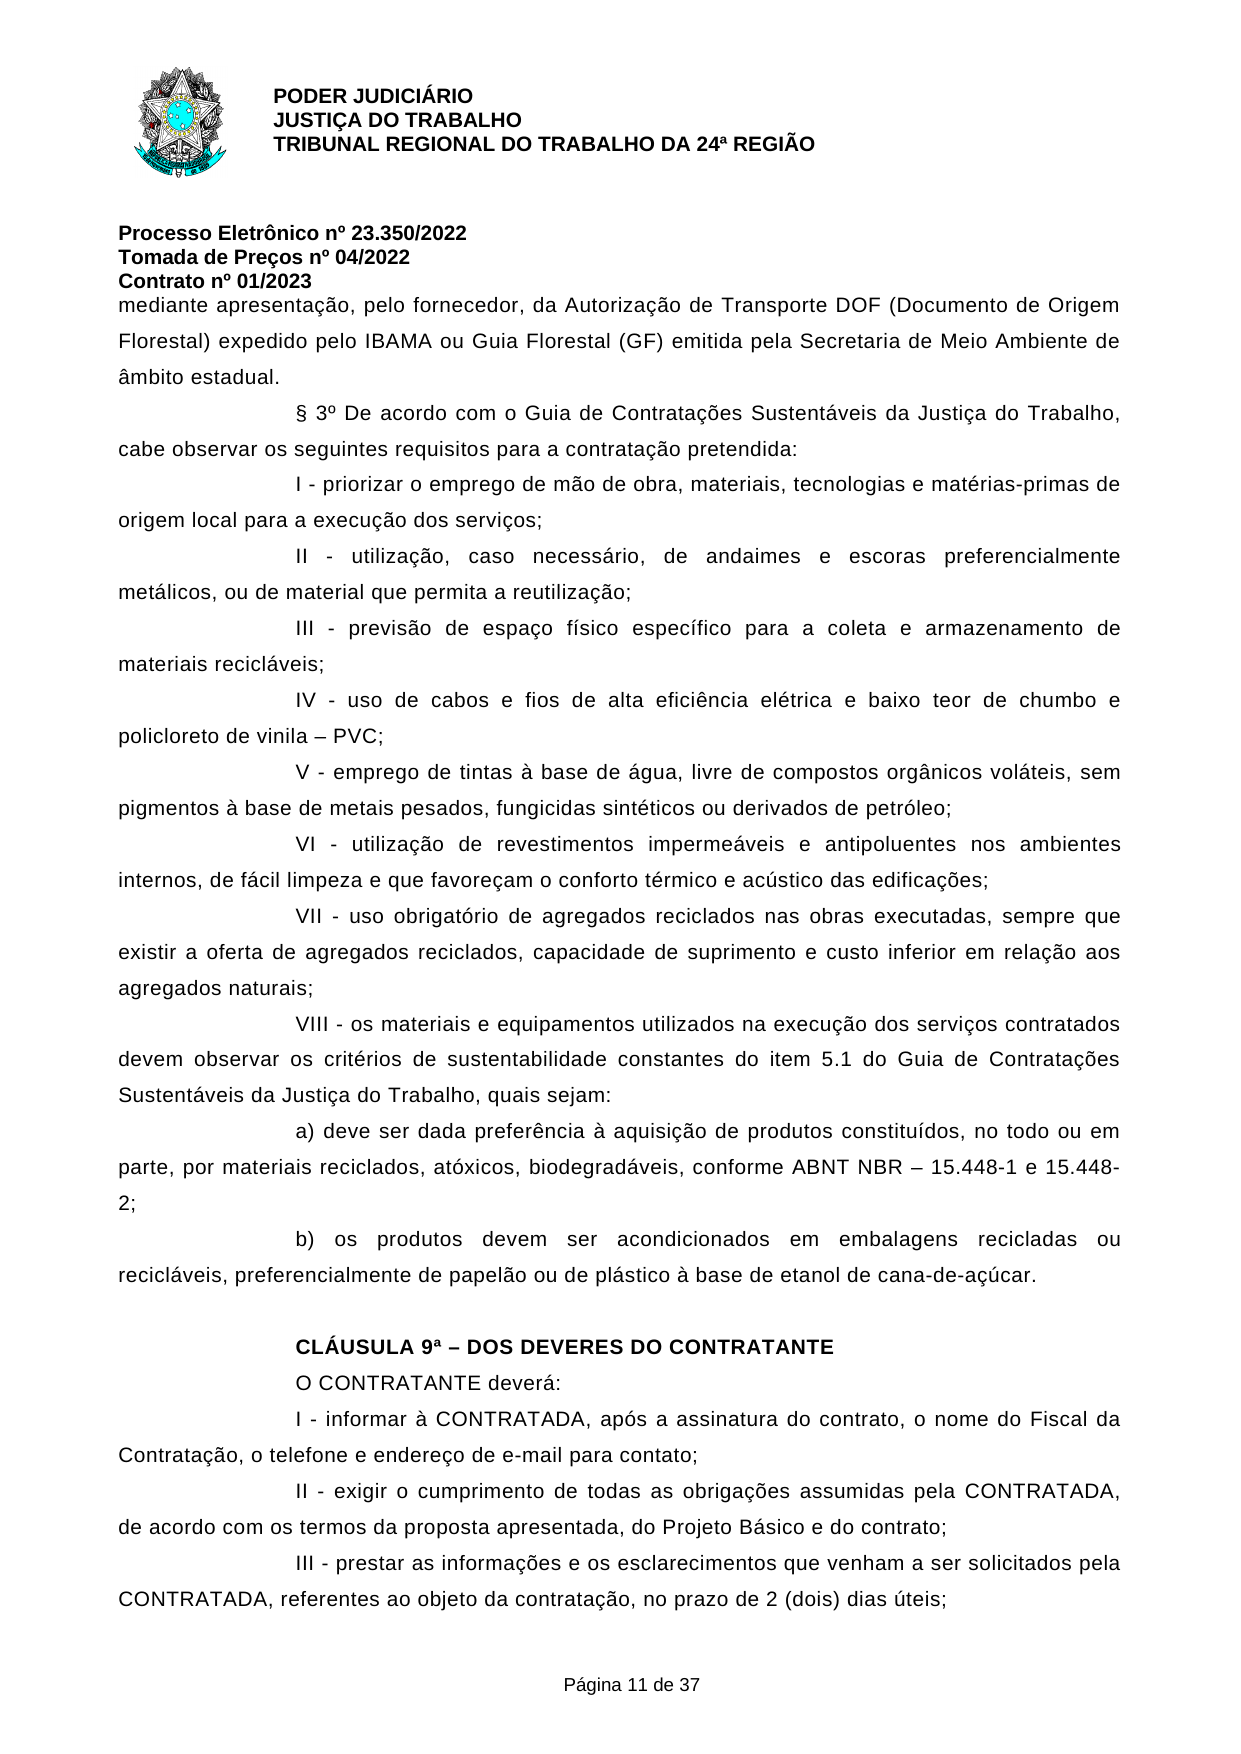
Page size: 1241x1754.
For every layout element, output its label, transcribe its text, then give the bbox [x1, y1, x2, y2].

text O CONTRATANTE deverá: [118, 1371, 1122, 1395]
text I - priorizar o emprego de mão de obra, materiais, tecnologias e matérias-primas de origem local para a execução dos serviços; [118, 472, 1122, 532]
text II - exigir o cumprimento de todas as obrigações assumidas pela CONTRATADA, de acordo com os termos da proposta apresentada, do Projeto Básico e do contrato; [118, 1478, 1122, 1538]
text V - emprego de tintas à base de água, livre de compostos orgânicos voláteis, sem pigmentos à base de metais pesados, fungicidas sintéticos ou derivados de petróleo; [118, 760, 1122, 820]
text § 3º De acordo com o Guia de Contratações Sustentáveis da Justiça do Trabalho, cabe observar os seguintes requisitos para a contratação pretendida: [118, 400, 1122, 460]
text III - prestar as informações e os esclarecimentos que venham a ser solicitados pela CONTRATADA, referentes ao objeto da contratação, no prazo de 2 (dois) dias úteis; [118, 1550, 1122, 1610]
text IV - uso de cabos e fios de alta eficiência elétrica e baixo teor de chumbo e policloreto de vinila – PVC; [118, 688, 1122, 748]
text a) deve ser dada preferência à aquisição de produtos constituídos, no todo ou em parte, por materiais reciclados, atóxicos, biodegradáveis, conforme ABNT NBR – 15.448-1 e 15.448-2; [118, 1119, 1122, 1215]
text III - previsão de espaço físico específico para a coleta e armazenamento de materiais recicláveis; [118, 616, 1122, 676]
text I - informar à CONTRATADA, após a assinatura do contrato, o nome do Fiscal da Contratação, o telefone e endereço de e-mail para contato; [118, 1407, 1122, 1467]
text II - utilização, caso necessário, de andaimes e escoras preferencialmente metálicos, ou de material que permita a reutilização; [118, 544, 1122, 604]
text b) os produtos devem ser acondicionados em embalagens recicladas ou recicláveis, preferencialmente de papelão ou de plástico à base de etanol de cana-de-açúcar. [118, 1227, 1122, 1287]
text CLÁUSULA 9ª – DOS DEVERES DO CONTRATANTE [118, 1335, 1122, 1359]
text VII - uso obrigatório de agregados reciclados nas obras executadas, sempre que existir a oferta de agregados reciclados, capacidade de suprimento e custo inferior em relação aos agregados naturais; [118, 903, 1122, 999]
text mediante apresentação, pelo fornecedor, da Autorização de Transporte DOF (Documento de Origem Florestal) expedido pelo IBAMA ou Guia Florestal (GF) emitida pela Secretaria de Meio Ambiente de âmbito estadual. [118, 293, 1122, 388]
text VIII - os materiais e equipamentos utilizados na execução dos serviços contratados devem observar os critérios de sustentabilidade constantes do item 5.1 do Guia de Contratações Sustentáveis da Justiça do Trabalho, quais sejam: [118, 1011, 1122, 1107]
text VI - utilização de revestimentos impermeáveis e antipoluentes nos ambientes internos, de fácil limpeza e que favoreçam o conforto térmico e acústico das edificações; [118, 832, 1122, 892]
picture [133, 66, 228, 178]
